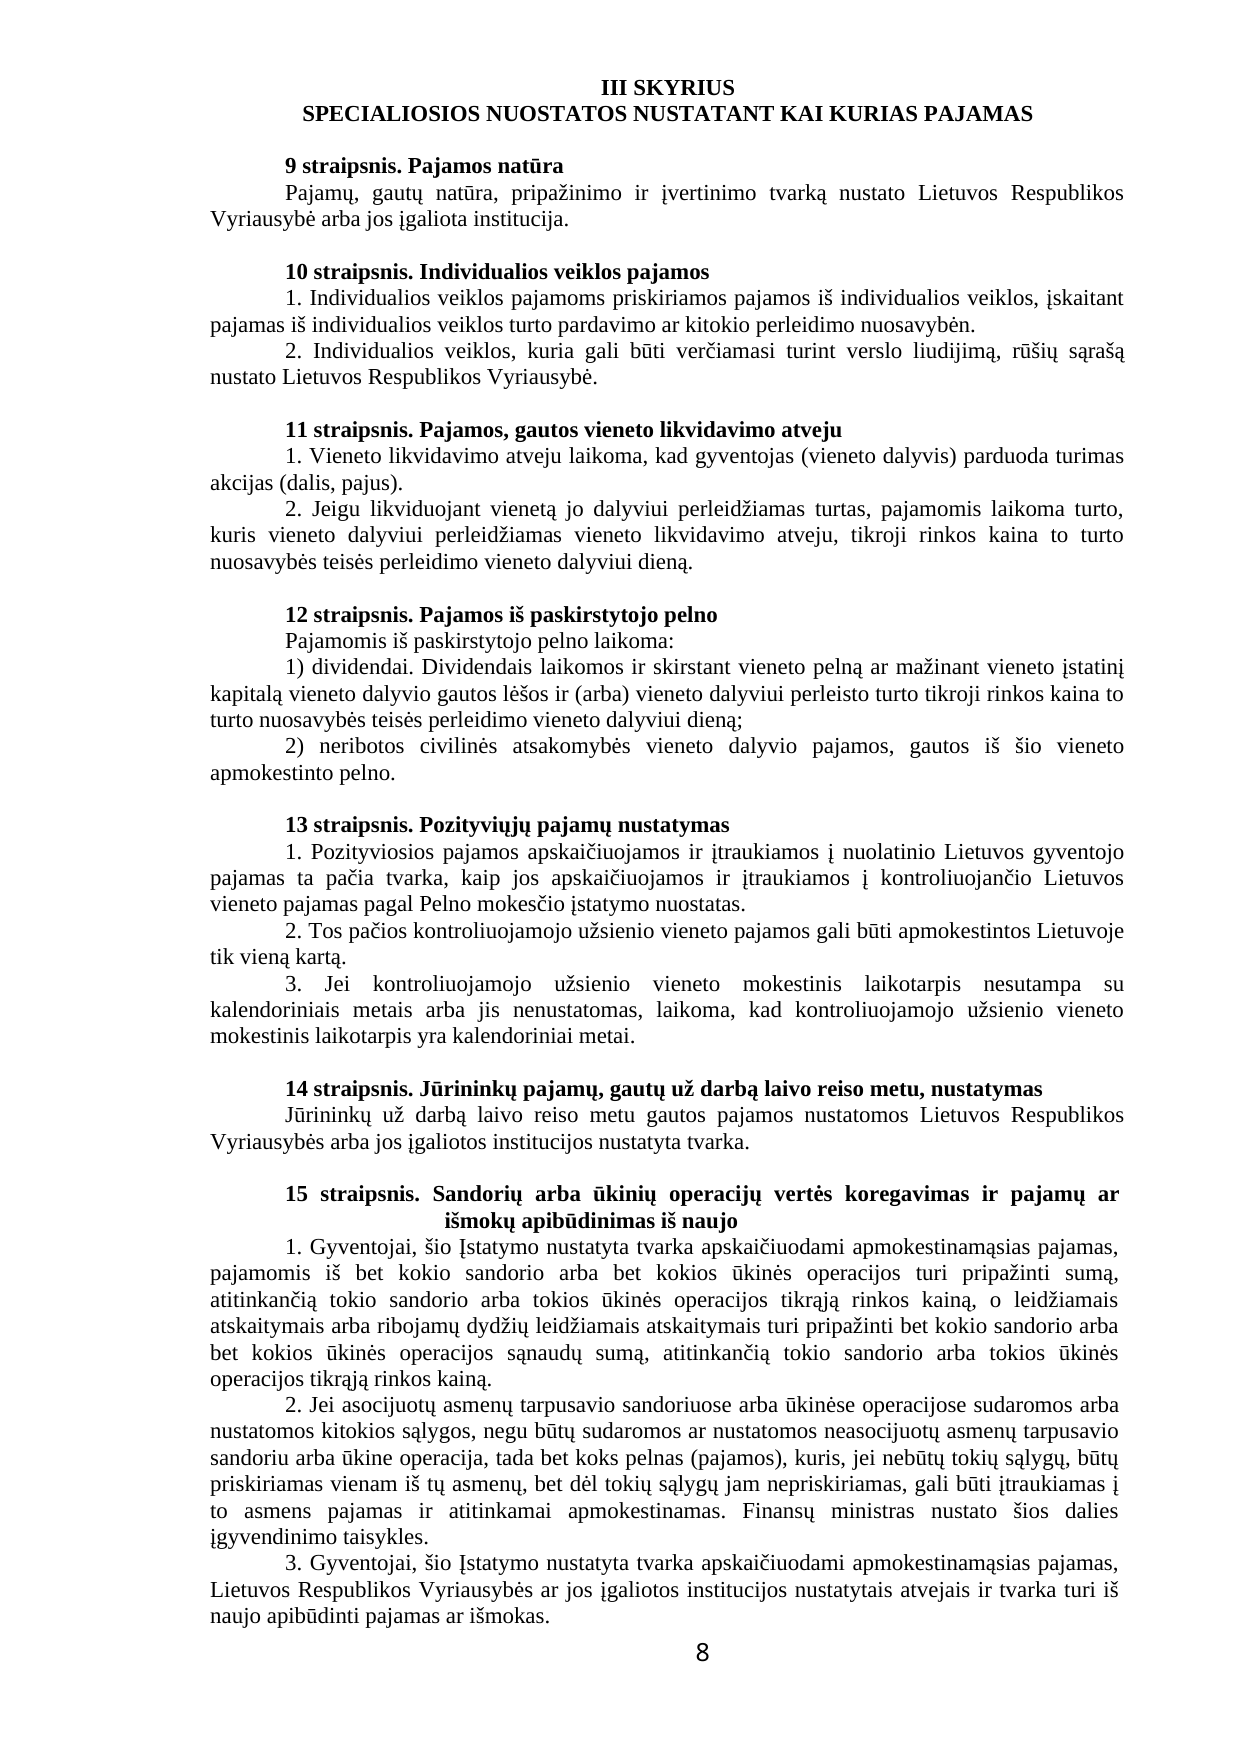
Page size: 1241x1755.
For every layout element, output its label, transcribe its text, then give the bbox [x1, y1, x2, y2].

text 13 straipsnis. Pozityviųjų pajamų nustatymas [210, 811, 1126, 838]
text 2. Jeigu likviduojant vienetą jo dalyviui perleidžiamas turtas, pajamomis laikoma turto, kuris vieneto dalyviui perleidžiamas vieneto likvidavimo atveju, tikroji rinkos kaina to turto nuosavybės teisės perleidimo vieneto dalyviui dieną. [210, 495, 1126, 574]
text 14 straipsnis. Jūrininkų pajamų, gautų už darbą laivo reiso metu, nustatymas [210, 1075, 1126, 1101]
text 3. Jei kontroliuojamojo užsienio vieneto mokestinis laikotarpis nesutampa su kalendoriniais metais arba jis nenustatomas, laikoma, kad kontroliuojamojo užsienio vieneto mokestinis laikotarpis yra kalendoriniai metai. [210, 969, 1126, 1049]
text Pajamų, gautų natūra, pripažinimo ir įvertinimo tvarką nustato Lietuvos Respublikos Vyriausybė arba jos įgaliota institucija. [210, 179, 1126, 232]
text Pajamomis iš paskirstytojo pelno laikoma: [210, 627, 1126, 653]
subtitle III SKYRIUS [210, 73, 1126, 100]
text 9 straipsnis. Pajamos natūra [210, 153, 1126, 179]
text 1. Vieneto likvidavimo atveju laikoma, kad gyventojas (vieneto dalyvis) parduoda turimas akcijas (dalis, pajus). [210, 442, 1126, 495]
text 2. Tos pačios kontroliuojamojo užsienio vieneto pajamos gali būti apmokestintos Lietuvoje tik vieną kartą. [210, 917, 1126, 969]
subtitle SPECIALIOSIOS NUOSTATOS NUSTATANT KAI KURIAS PAJAMAS [210, 100, 1126, 126]
text 1. Gyventojai, šio Įstatymo nustatyta tvarka apskaičiuodami apmokestinamąsias pajamas, pajamomis iš bet kokio sandorio arba bet kokios ūkinės operacijos turi pripažinti sumą, atitinkančią tokio sandorio arba tokios ūkinės operacijos tikrąją rinkos kainą, o leidžiamais atskaitymais arba ribojamų dydžių leidžiamais atskaitymais turi pripažinti bet kokio sandorio arba bet kokios ūkinės operacijos sąnaudų sumą, atitinkančią tokio sandorio arba tokios ūkinės operacijos tikrąją rinkos kainą. [210, 1233, 1120, 1391]
text 2. Individualios veiklos, kuria gali būti verčiamasi turint verslo liudijimą, rūšių sąrašą nustato Lietuvos Respublikos Vyriausybė. [210, 337, 1126, 390]
text Jūrininkų už darbą laivo reiso metu gautos pajamos nustatomos Lietuvos Respublikos Vyriausybės arba jos įgaliotos institucijos nustatyta tvarka. [210, 1101, 1126, 1154]
text 15 straipsnis. Sandorių arba ūkinių operacijų vertės koregavimas ir pajamų ar išmokų apibūdinimas iš naujo [285, 1180, 1120, 1233]
text 1) dividendai. Dividendais laikomos ir skirstant vieneto pelną ar mažinant vieneto įstatinį kapitalą vieneto dalyvio gautos lėšos ir (arba) vieneto dalyviui perleisto turto tikroji rinkos kaina to turto nuosavybės teisės perleidimo vieneto dalyviui dieną; [210, 653, 1126, 732]
text 1. Pozityviosios pajamos apskaičiuojamos ir įtraukiamos į nuolatinio Lietuvos gyventojo pajamas ta pačia tvarka, kaip jos apskaičiuojamos ir įtraukiamos į kontroliuojančio Lietuvos vieneto pajamas pagal Pelno mokesčio įstatymo nuostatas. [210, 838, 1126, 917]
text 2) neribotos civilinės atsakomybės vieneto dalyvio pajamos, gautos iš šio vieneto apmokestinto pelno. [210, 732, 1126, 785]
text 3. Gyventojai, šio Įstatymo nustatyta tvarka apskaičiuodami apmokestinamąsias pajamas, Lietuvos Respublikos Vyriausybės ar jos įgaliotos institucijos nustatytais atvejais ir tvarka turi iš naujo apibūdinti pajamas ar išmokas. [210, 1549, 1120, 1628]
text 10 straipsnis. Individualios veiklos pajamos [210, 258, 1126, 284]
text 1. Individualios veiklos pajamoms priskiriamos pajamos iš individualios veiklos, įskaitant pajamas iš individualios veiklos turto pardavimo ar kitokio perleidimo nuosavybėn. [210, 284, 1126, 337]
text 2. Jei asocijuotų asmenų tarpusavio sandoriuose arba ūkinėse operacijose sudaromos arba nustatomos kitokios sąlygos, negu būtų sudaromos ar nustatomos neasocijuotų asmenų tarpusavio sandoriu arba ūkine operacija, tada bet koks pelnas (pajamos), kuris, jei nebūtų tokių sąlygų, būtų priskiriamas vienam iš tų asmenų, bet dėl tokių sąlygų jam nepriskiriamas, gali būti įtraukiamas į to asmens pajamas ir atitinkamai apmokestinamas. Finansų ministras nustato šios dalies įgyvendinimo taisykles. [210, 1391, 1120, 1549]
text 12 straipsnis. Pajamos iš paskirstytojo pelno [210, 601, 1126, 627]
text 11 straipsnis. Pajamos, gautos vieneto likvidavimo atveju [210, 416, 1126, 442]
